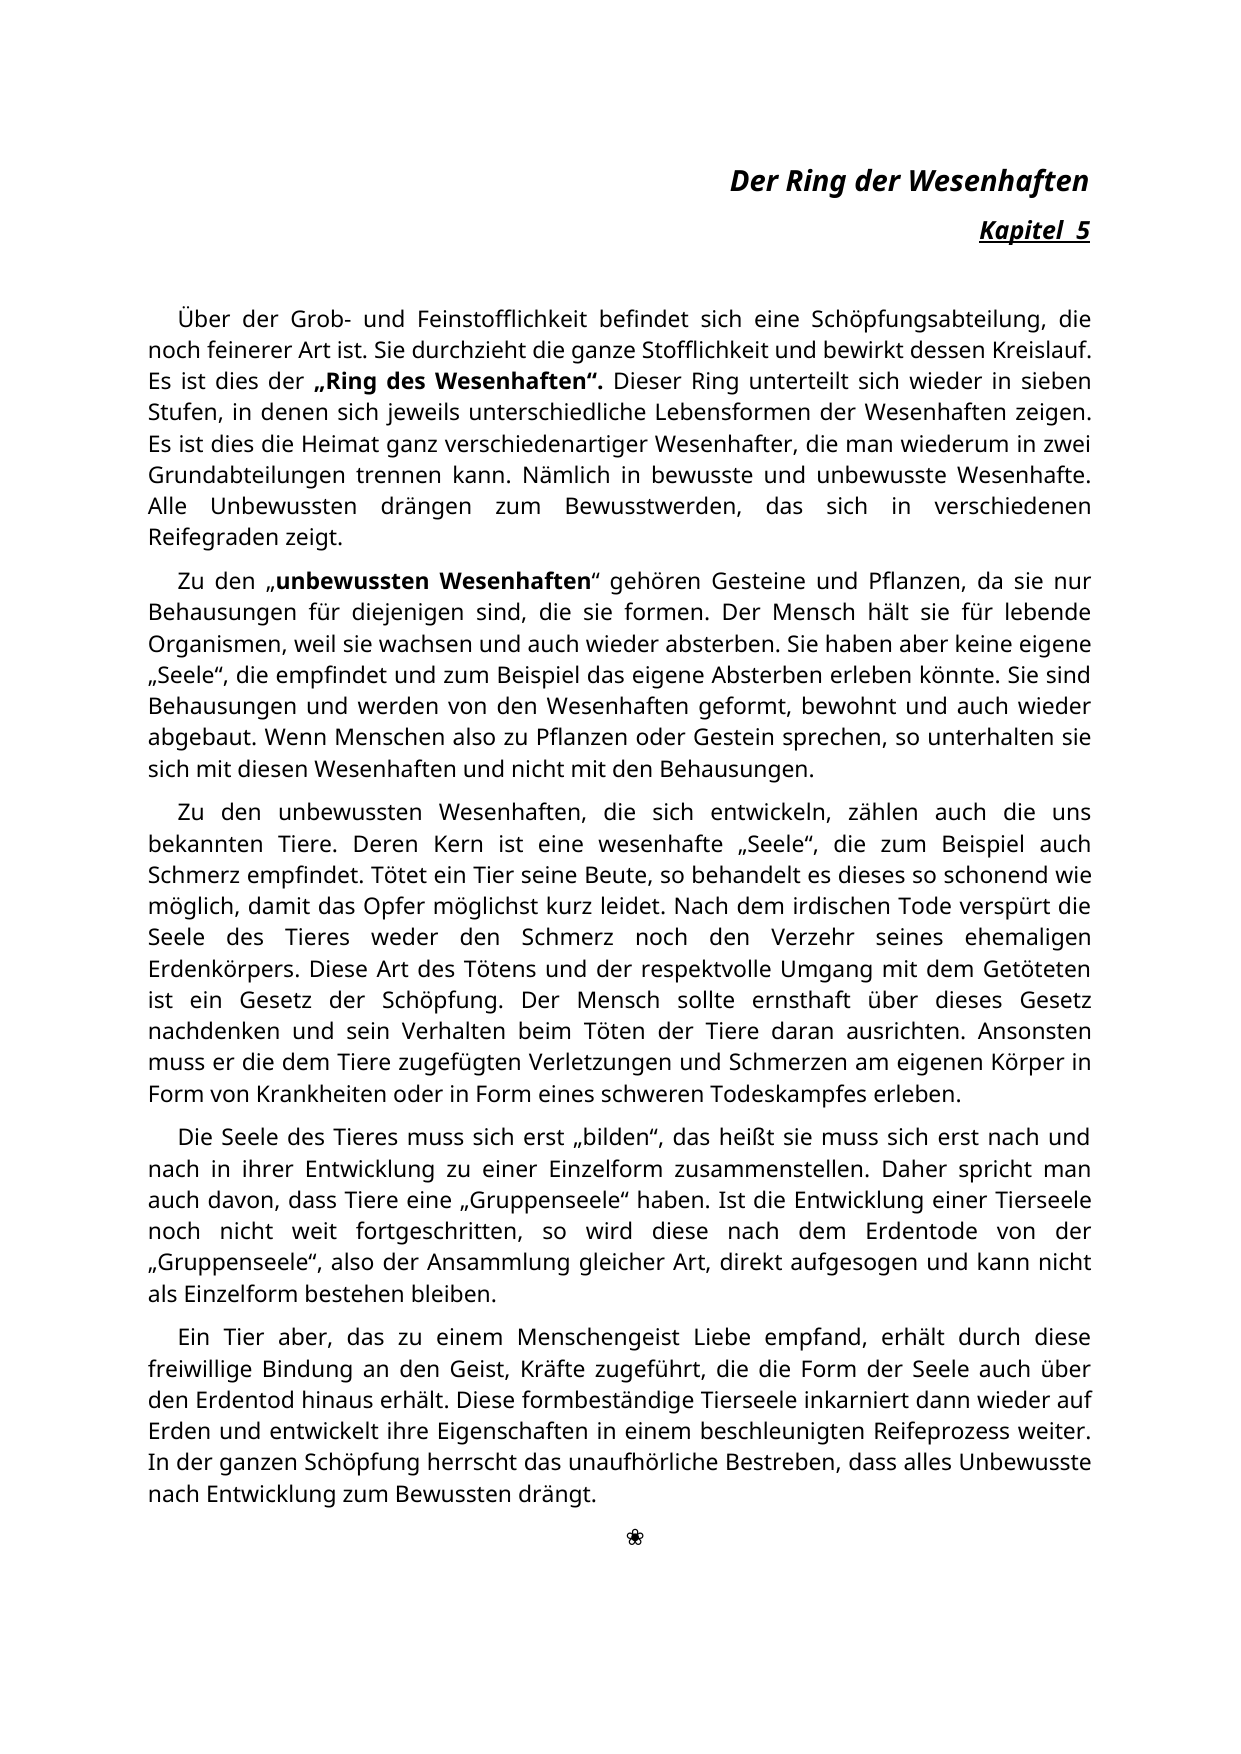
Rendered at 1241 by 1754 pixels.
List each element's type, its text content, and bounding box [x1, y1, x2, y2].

text Ein Tier aber, das zu einem Menschengeist Liebe empfand, erhält durch diese freiwillige Bindung an den Geist, Kräfte zugeführt, die die Form der Seele auch über den Erdentod hinaus erhält. Diese formbeständige Tierseele inkarniert dann wieder auf Erden und entwickelt ihre Eigenschaften in einem beschleunigten Reifeprozess weiter. In der ganzen Schöpfung herrscht das unaufhörliche Bestreben, dass alles Unbewusste nach Entwicklung zum Bewussten drängt. [148, 1321, 1093, 1509]
text Die Seele des Tieres muss sich erst „bilden“, das heißt sie muss sich erst nach und nach in ihrer Entwicklung zu einer Einzelform zusammenstellen. Daher spricht man auch davon, dass Tiere eine „Gruppenseele“ haben. Ist die Entwicklung einer Tierseele noch nicht weit fortgeschritten, so wird diese nach dem Erdentode von der „Gruppenseele“, also der Ansammlung gleicher Art, direkt aufgesogen und kann nicht als Einzelform bestehen bleiben. [148, 1121, 1093, 1309]
text Kapitel 5 [177, 212, 1093, 246]
text Der Ring der Wesenhaften [148, 160, 1093, 200]
text ❀ [148, 1521, 1093, 1553]
text Zu den unbewussten Wesenhaften, die sich entwickeln, zählen auch die uns bekannten Tiere. Deren Kern ist eine wesenhafte „Seele“, die zum Beispiel auch Schmerz empfindet. Tötet ein Tier seine Beute, so behandelt es dieses so schonend wie möglich, damit das Opfer möglichst kurz leidet. Nach dem irdischen Tode verspürt die Seele des Tieres weder den Schmerz noch den Verzehr seines ehemaligen Erdenkörpers. Diese Art des Tötens und der respektvolle Umgang mit dem Getöteten ist ein Gesetz der Schöpfung. Der Mensch sollte ernsthaft über dieses Gesetz nachdenken und sein Verhalten beim Töten der Tiere daran ausrichten. Ansonsten muss er die dem Tiere zugefügten Verletzungen und Schmerzen am eigenen Körper in Form von Krankheiten oder in Form eines schweren Todeskampfes erleben. [148, 796, 1093, 1109]
text Zu den „unbewussten Wesenhaften“ gehören Gesteine und Pflanzen, da sie nur Behausungen für diejenigen sind, die sie formen. Der Mensch hält sie für lebende Organismen, weil sie wachsen und auch wieder absterben. Sie haben aber keine eigene „Seele“, die empfindet und zum Beispiel das eigene Absterben erleben könnte. Sie sind Behausungen und werden von den Wesenhaften geformt, bewohnt und auch wieder abgebaut. Wenn Menschen also zu Pflanzen oder Gestein sprechen, so unterhalten sie sich mit diesen Wesenhaften und nicht mit den Behausungen. [148, 565, 1093, 784]
text Über der Grob- und Feinstofflichkeit befindet sich eine Schöpfungsabteilung, die noch feinerer Art ist. Sie durchzieht die ganze Stofflichkeit und bewirkt dessen Kreislauf. Es ist dies der „Ring des Wesenhaften“. Dieser Ring unterteilt sich wieder in sieben Stufen, in denen sich jeweils unterschiedliche Lebensformen der Wesenhaften zeigen. Es ist dies die Heimat ganz verschiedenartiger Wesenhafter, die man wiederum in zwei Grundabteilungen trennen kann. Nämlich in bewusste und unbewusste Wesenhafte. Alle Unbewussten drängen zum Bewusstwerden, das sich in verschiedenen Reifegraden zeigt. [148, 303, 1093, 553]
